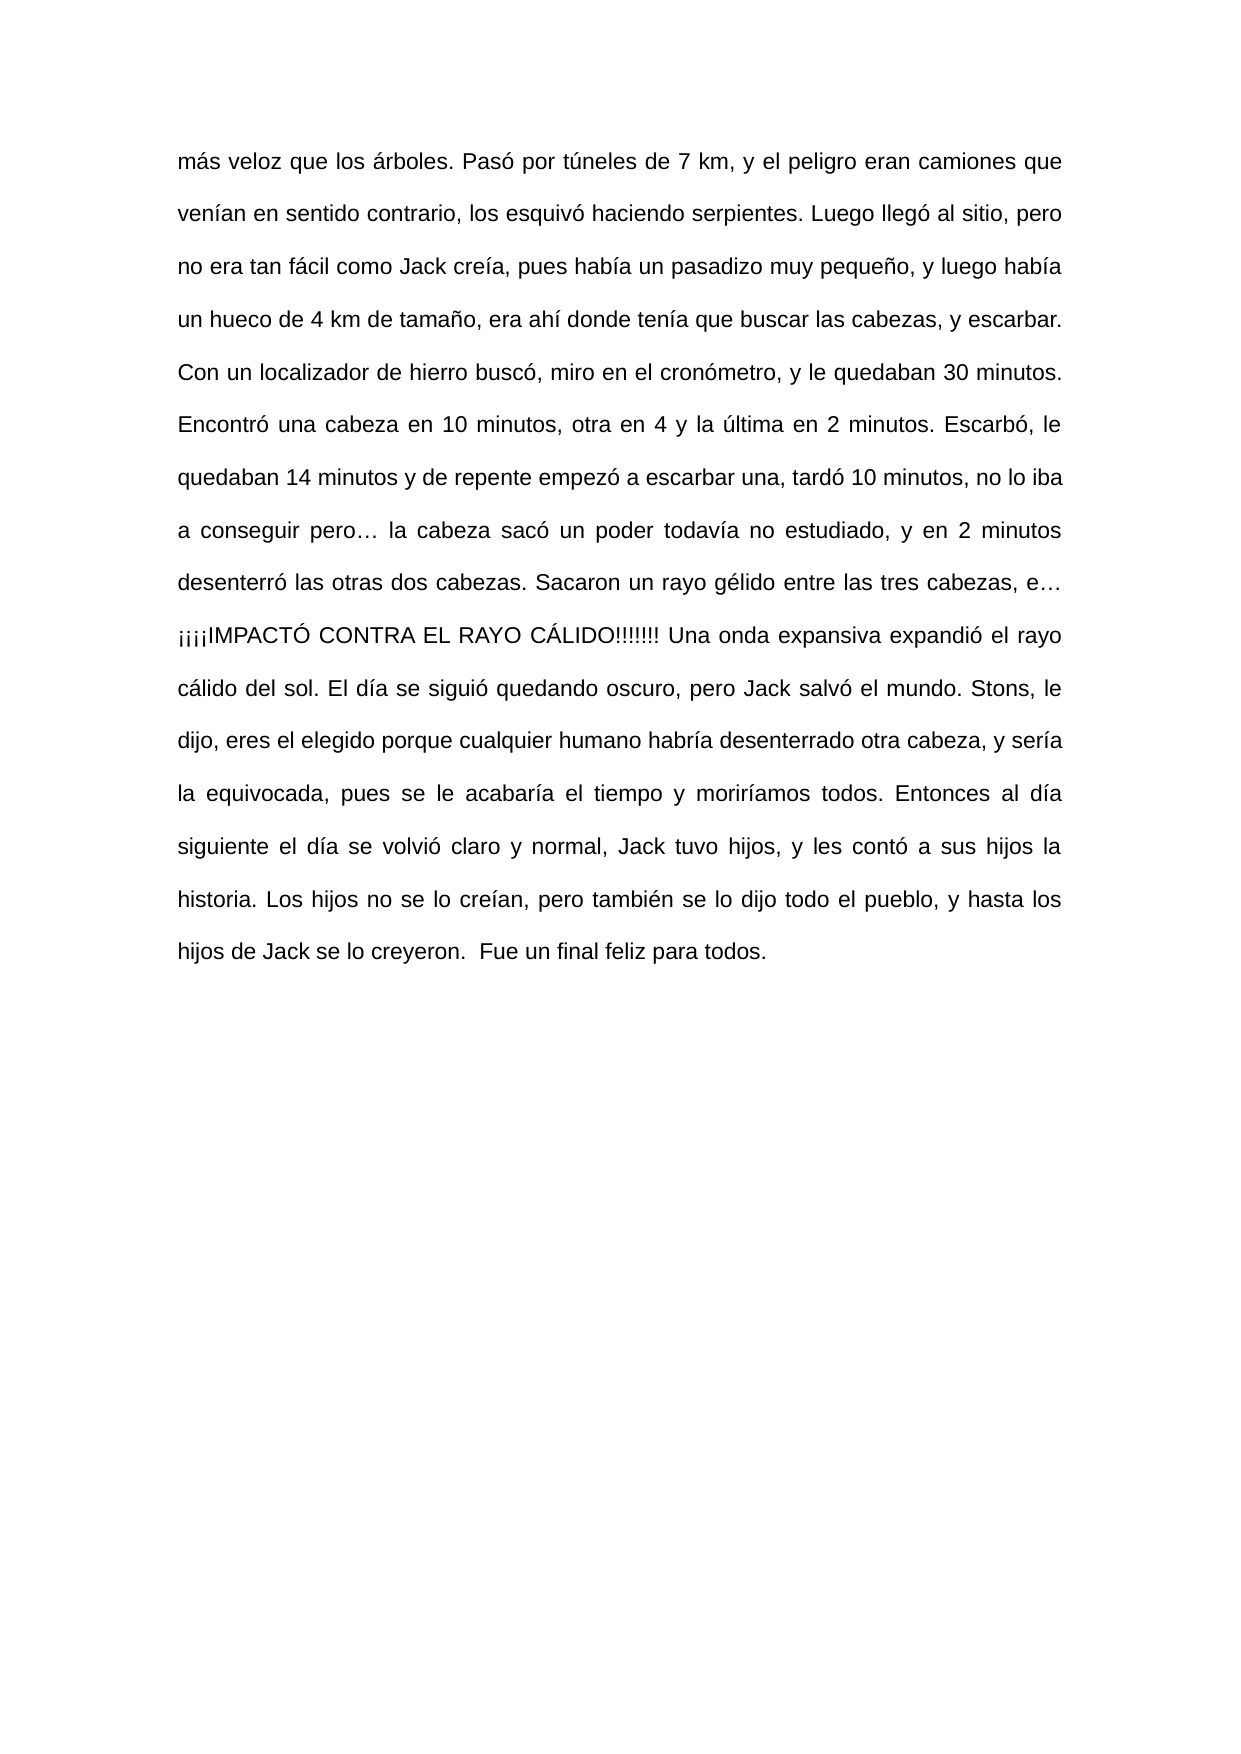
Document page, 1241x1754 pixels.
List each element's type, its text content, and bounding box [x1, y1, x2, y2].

text más veloz que los árboles. Pasó por túneles de 7 km, y el peligro eran camiones que venían en sentido contrario, los esquivó haciendo serpientes. Luego llegó al sitio, pero no era tan fácil como Jack creía, pues había un pasadizo muy pequeño, y luego había un hueco de 4 km de tamaño, era ahí donde tenía que buscar las cabezas, y escarbar. Con un localizador de hierro buscó, miro en el cronómetro, y le quedaban 30 minutos. Encontró una cabeza en 10 minutos, otra en 4 y la última en 2 minutos. Escarbó, le quedaban 14 minutos y de repente empezó a escarbar una, tardó 10 minutos, no lo iba a conseguir pero… la cabeza sacó un poder todavía no estudiado, y en 2 minutos desenterró las otras dos cabezas. Sacaron un rayo gélido entre las tres cabezas, e… ¡¡¡¡IMPACTÓ CONTRA EL RAYO CÁLIDO!!!!!!! Una onda expansiva expandió el rayo cálido del sol. El día se siguió quedando oscuro, pero Jack salvó el mundo. Stons, le dijo, eres el elegido porque cualquier humano habría desenterrado otra cabeza, y sería la equivocada, pues se le acabaría el tiempo y moriríamos todos. Entonces al día siguiente el día se volvió claro y normal, Jack tuvo hijos, y les contó a sus hijos la historia. Los hijos no se lo creían, pero también se lo dijo todo el pueblo, y hasta los hijos de Jack se lo creyeron. Fue un final feliz para todos. [177, 148, 1063, 964]
